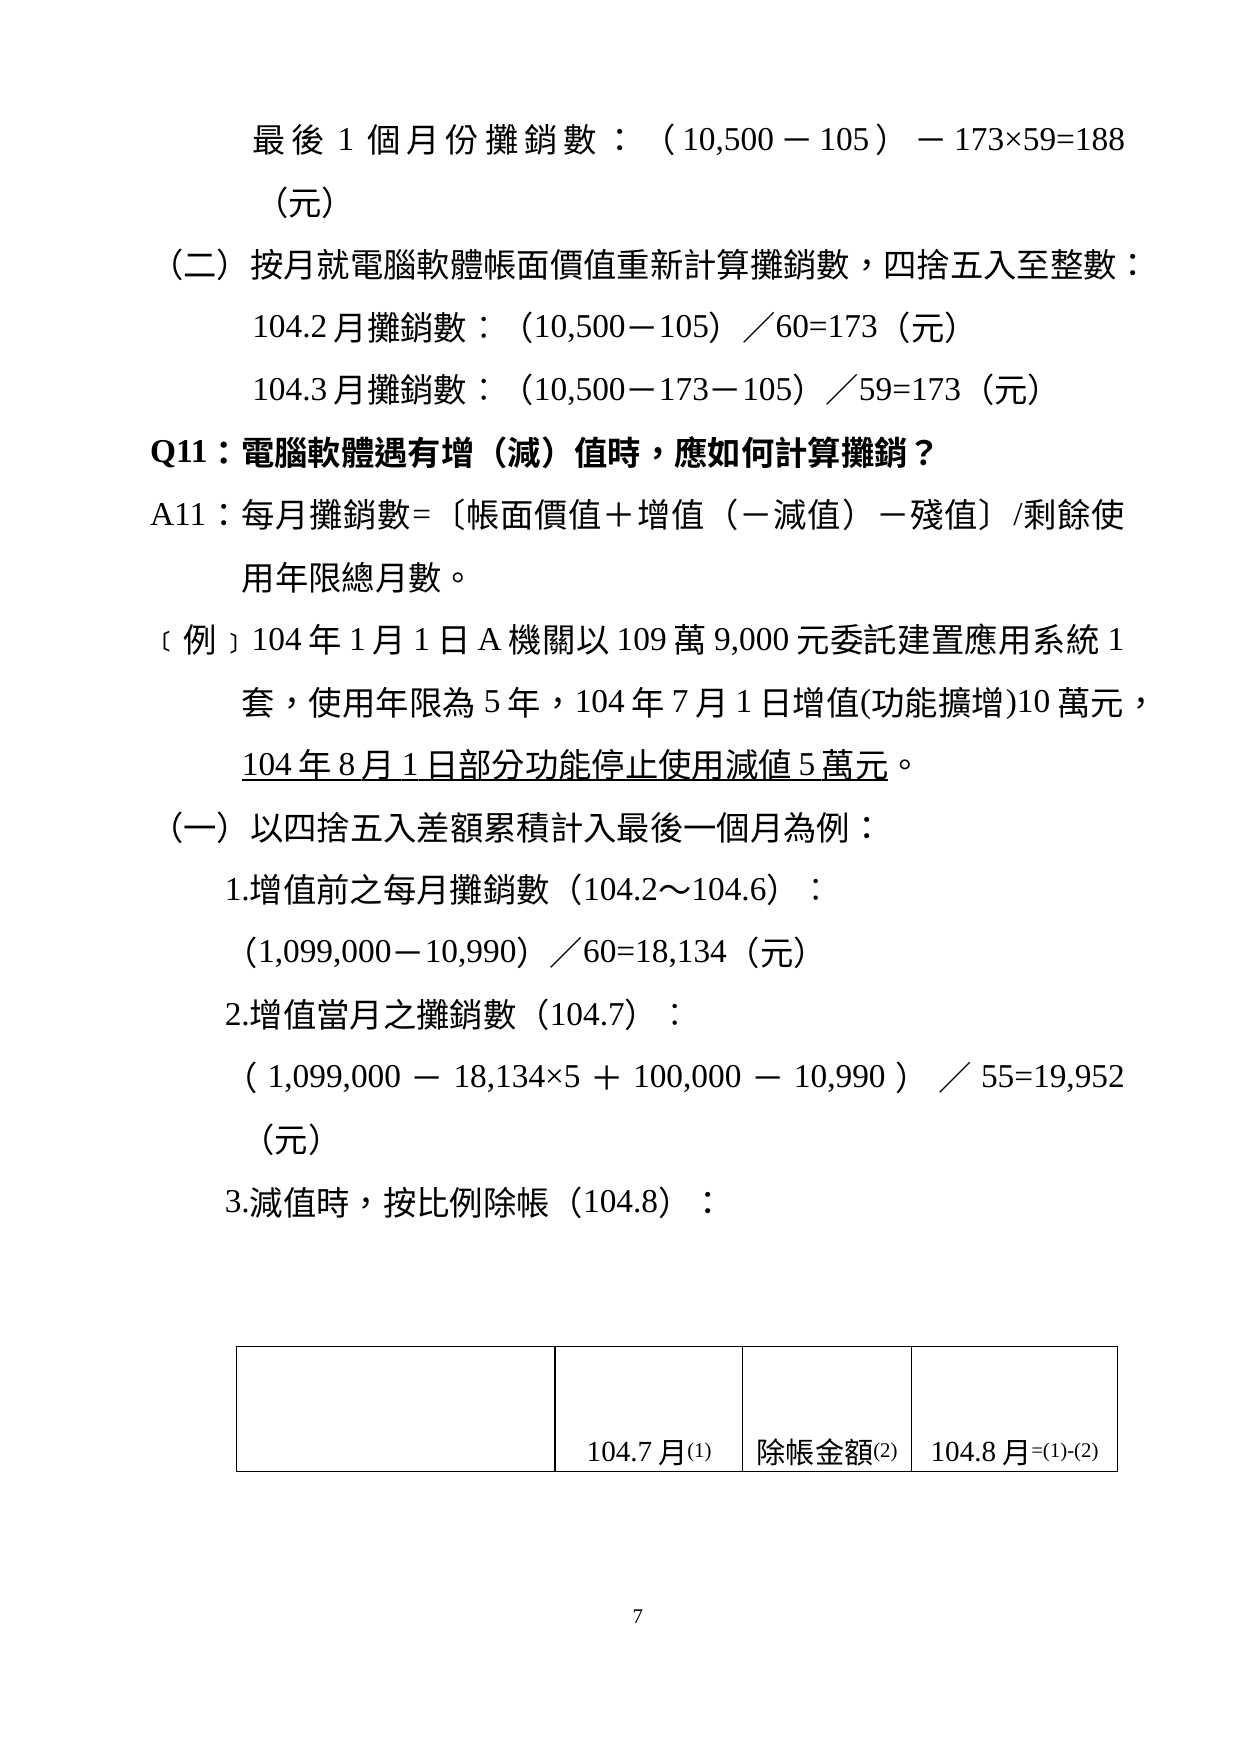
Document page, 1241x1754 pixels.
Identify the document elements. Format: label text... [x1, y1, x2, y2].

text 2.增值當月之攤銷數（104.7）︰ [224, 971, 1125, 1034]
text A11：每月攤銷數=〔帳面價值＋增值（－減值）－殘值〕/剩餘使用年限總月數。 [150, 471, 1125, 596]
table_header [237, 1347, 554, 1471]
text （1,099,000－10,990）／60=18,134（元） [224, 909, 1125, 971]
text （1,099,000－18,134×5＋100,000－10,990）／55=19,952（元） [224, 1034, 1125, 1159]
table_header 除帳金額(2) [743, 1347, 911, 1471]
text 1.增值前之每月攤銷數（104.2～104.6）︰ [224, 846, 1125, 909]
text 104.2月攤銷數︰（10,500－105）／60=173（元） [252, 284, 1125, 346]
text 最後1個月份攤銷數：（10,500－105）－173×59=188（元） [252, 96, 1125, 221]
text （二）按月就電腦軟體帳面價值重新計算攤銷數，四捨五入至整數： [150, 221, 1125, 284]
table_header 104.7月(1) [556, 1347, 742, 1471]
subtitle Q11：電腦軟體遇有增（減）值時，應如何計算攤銷？ [150, 409, 1125, 471]
table_header 104.8月=(1)-(2) [912, 1347, 1117, 1471]
text 3.減值時，按比例除帳（104.8）： [224, 1159, 1125, 1221]
text 104.3月攤銷數︰（10,500－173－105）／59=173（元） [252, 346, 1125, 409]
text （一）以四捨五入差額累積計入最後一個月為例： [150, 784, 1125, 846]
text ﹝例﹞104年1月1日A機關以109萬9,000元委託建置應用系統1套，使用年限為5年，104年7月1日增值(功能擴增)10萬元，104年8月1日部分功能停止使用減値5萬元。 [150, 596, 1125, 784]
